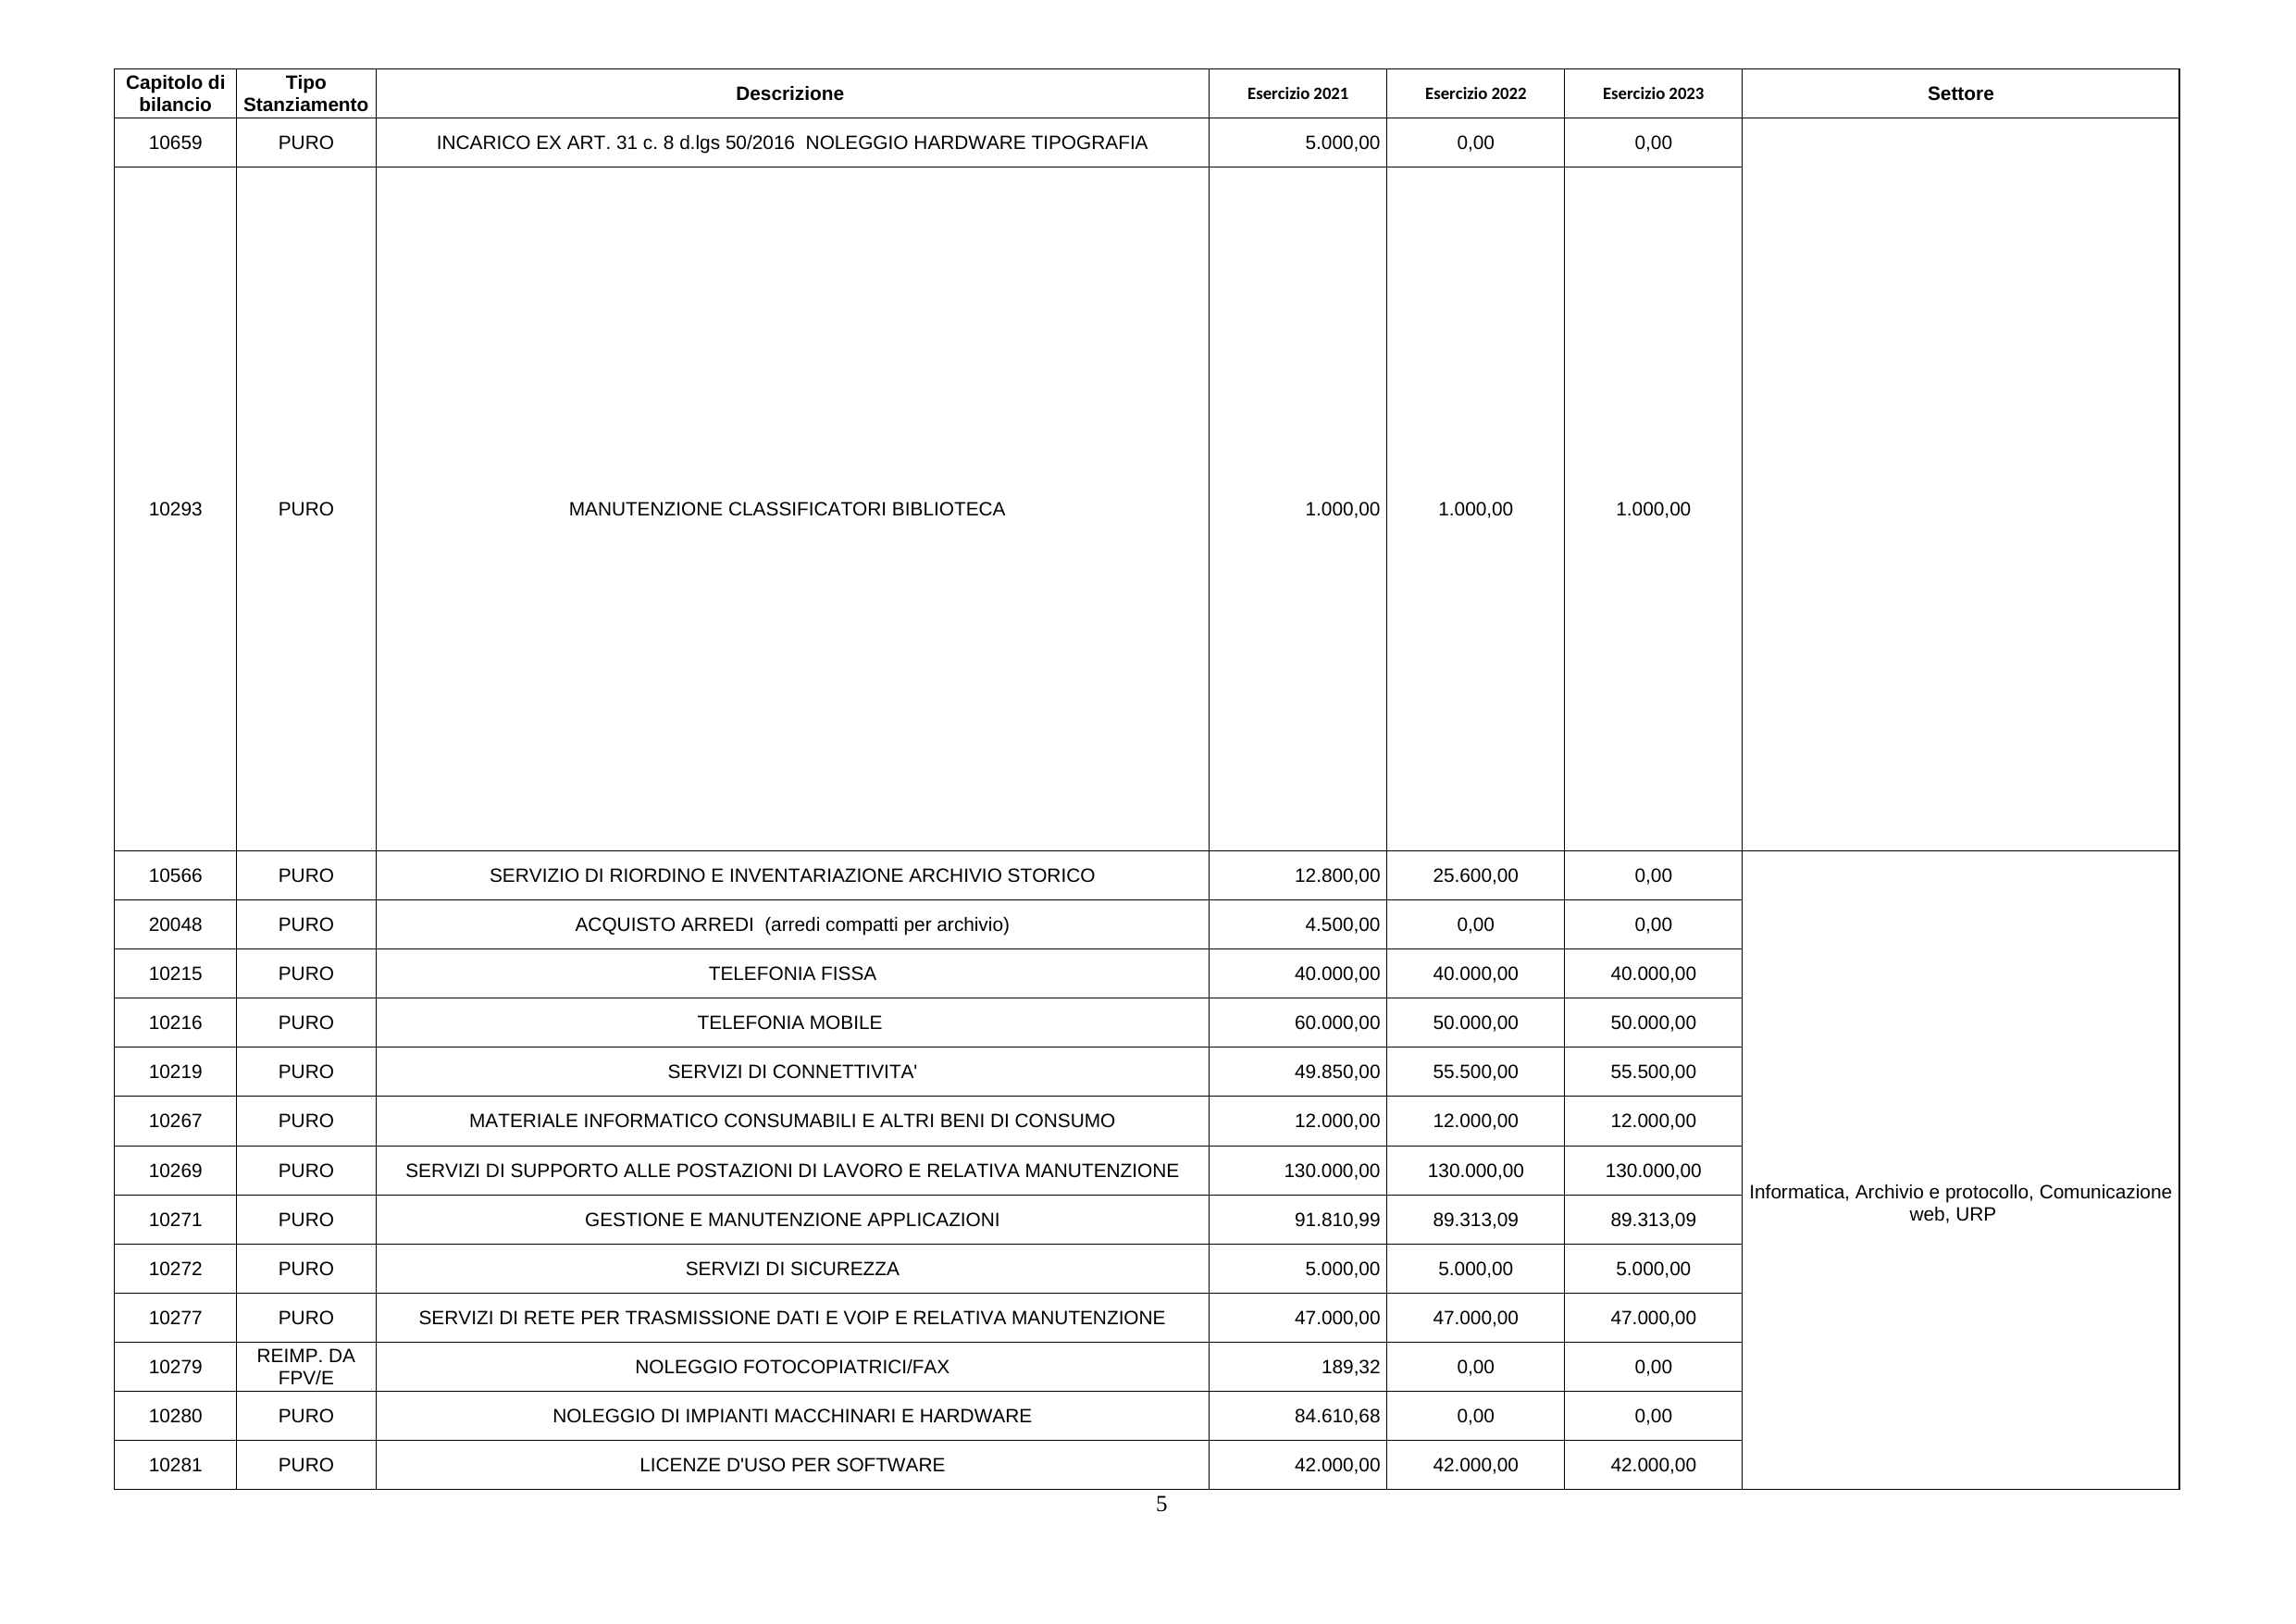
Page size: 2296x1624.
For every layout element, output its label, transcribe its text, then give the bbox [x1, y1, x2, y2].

table_cell PURO [237, 1294, 376, 1342]
table_cell 10277 [115, 1294, 236, 1342]
table_cell INCARICO EX ART. 31 c. 8 d.lgs 50/2016 NOLEGGIO HARDWARE TIPOGRAFIA [377, 118, 1209, 167]
table_cell 5.000,00 [1210, 1245, 1386, 1293]
table_cell 10219 [115, 1048, 236, 1096]
table_cell 47.000,00 [1210, 1294, 1386, 1342]
table_cell 130.000,00 [1565, 1147, 1742, 1195]
table_cell 5.000,00 [1565, 1245, 1742, 1293]
table_cell 42.000,00 [1210, 1441, 1386, 1489]
table_cell PURO [237, 118, 376, 167]
table_cell PURO [237, 851, 376, 899]
table_cell 1.000,00 [1210, 167, 1386, 850]
table_cell 89.313,09 [1387, 1196, 1564, 1244]
table_cell 10279 [115, 1343, 236, 1391]
table_cell 1.000,00 [1387, 167, 1564, 850]
table_cell PURO [237, 1392, 376, 1440]
table_cell 47.000,00 [1565, 1294, 1742, 1342]
table_cell 10269 [115, 1147, 236, 1195]
table_cell Cerimoniale, Eventi, Contributi. Biblioteca e documentazione. Assistenza generale al Corecom. Tipografia Cerimoniale, Eventi, Contributi. Biblioteca e documentazione. Assistenza generale al Corecom. Tipografia Cerimoniale, Eventi, Contributi. Biblioteca e documentazione. Assistenza generale al Corecom. Tipografia [1743, 118, 2178, 850]
table_cell PURO [237, 998, 376, 1047]
table_cell 10566 [115, 851, 236, 899]
table_cell ACQUISTO ARREDI (arredi compatti per archivio) [377, 900, 1209, 948]
table_header Settore [1743, 69, 2178, 118]
table_cell 10267 [115, 1097, 236, 1145]
table_cell 50.000,00 [1565, 998, 1742, 1047]
table_cell 5.000,00 [1210, 118, 1386, 167]
table_cell 0,00 [1387, 900, 1564, 948]
table_cell SERVIZIO DI RIORDINO E INVENTARIAZIONE ARCHIVIO STORICO [377, 851, 1209, 899]
table_cell 10280 [115, 1392, 236, 1440]
table_header Esercizio 2022 [1387, 69, 1564, 118]
table_cell 0,00 [1565, 118, 1742, 167]
table_cell 47.000,00 [1387, 1294, 1564, 1342]
table_cell GESTIONE E MANUTENZIONE APPLICAZIONI [377, 1196, 1209, 1244]
table_cell 0,00 [1565, 1392, 1742, 1440]
table_cell 91.810,99 [1210, 1196, 1386, 1244]
table_cell 10281 [115, 1441, 236, 1489]
table_cell 50.000,00 [1387, 998, 1564, 1047]
table_cell 25.600,00 [1387, 851, 1564, 899]
table_cell 55.500,00 [1565, 1048, 1742, 1096]
table_cell LICENZE D'USO PER SOFTWARE [377, 1441, 1209, 1489]
table_cell 130.000,00 [1210, 1147, 1386, 1195]
table_cell TELEFONIA MOBILE [377, 998, 1209, 1047]
table_cell 189,32 [1210, 1343, 1386, 1391]
table_cell 0,00 [1565, 900, 1742, 948]
table_cell PURO [237, 167, 376, 850]
table_cell 0,00 [1387, 118, 1564, 167]
table_cell 12.000,00 [1210, 1097, 1386, 1145]
table_cell PURO [237, 1097, 376, 1145]
table_cell 40.000,00 [1210, 949, 1386, 998]
table_cell 0,00 [1565, 851, 1742, 899]
table_cell NOLEGGIO DI IMPIANTI MACCHINARI E HARDWARE [377, 1392, 1209, 1440]
table_header Esercizio 2023 [1565, 69, 1742, 118]
table_cell 0,00 [1387, 1343, 1564, 1391]
table_cell SERVIZI DI RETE PER TRASMISSIONE DATI E VOIP E RELATIVA MANUTENZIONE [377, 1294, 1209, 1342]
table_cell Informatica, Archivio e protocollo, Comunicazione web, URP Informatica, Archivio e protocollo, Comunicazione web, URP [1743, 851, 2178, 1489]
table_cell 10659 [115, 118, 236, 167]
table_cell PURO [237, 1147, 376, 1195]
table_cell 12.800,00 [1210, 851, 1386, 899]
table_cell 130.000,00 [1387, 1147, 1564, 1195]
table_cell PURO [237, 900, 376, 948]
table_cell 1.000,00 [1565, 167, 1742, 850]
table_header Tipo Stanziamento [237, 69, 376, 118]
table_cell SERVIZI DI SUPPORTO ALLE POSTAZIONI DI LAVORO E RELATIVA MANUTENZIONE [377, 1147, 1209, 1195]
table_cell 0,00 [1387, 1392, 1564, 1440]
table_cell SERVIZI DI CONNETTIVITA' [377, 1048, 1209, 1096]
table_header Descrizione [377, 69, 1209, 118]
table_cell REIMP. DA FPV/E [237, 1343, 376, 1391]
table_cell PURO [237, 1441, 376, 1489]
table_cell 10215 [115, 949, 236, 998]
table_cell 89.313,09 [1565, 1196, 1742, 1244]
table_cell TELEFONIA FISSA [377, 949, 1209, 998]
table_cell NOLEGGIO FOTOCOPIATRICI/FAX [377, 1343, 1209, 1391]
table_cell PURO [237, 949, 376, 998]
table_cell 40.000,00 [1565, 949, 1742, 998]
table_cell 84.610,68 [1210, 1392, 1386, 1440]
table_cell 0,00 [1565, 1343, 1742, 1391]
table_cell 5.000,00 [1387, 1245, 1564, 1293]
table_cell PURO [237, 1245, 376, 1293]
table_cell PURO [237, 1196, 376, 1244]
table_cell 20048 [115, 900, 236, 948]
table_header Esercizio 2021 [1210, 69, 1386, 118]
table_header Capitolo di bilancio [115, 69, 236, 118]
table_cell 10272 [115, 1245, 236, 1293]
table_cell 12.000,00 [1387, 1097, 1564, 1145]
table_cell 42.000,00 [1565, 1441, 1742, 1489]
table_cell MATERIALE INFORMATICO CONSUMABILI E ALTRI BENI DI CONSUMO [377, 1097, 1209, 1145]
table_cell 40.000,00 [1387, 949, 1564, 998]
table_cell 10271 [115, 1196, 236, 1244]
table_cell 60.000,00 [1210, 998, 1386, 1047]
table_cell 10293 [115, 167, 236, 850]
table_cell 55.500,00 [1387, 1048, 1564, 1096]
table_cell 10216 [115, 998, 236, 1047]
table_cell 4.500,00 [1210, 900, 1386, 948]
table_cell SERVIZI DI SICUREZZA [377, 1245, 1209, 1293]
table_cell 42.000,00 [1387, 1441, 1564, 1489]
table_cell 12.000,00 [1565, 1097, 1742, 1145]
table_cell MANUTENZIONE CLASSIFICATORI BIBLIOTECA [377, 167, 1209, 850]
table_cell 49.850,00 [1210, 1048, 1386, 1096]
table_cell PURO [237, 1048, 376, 1096]
